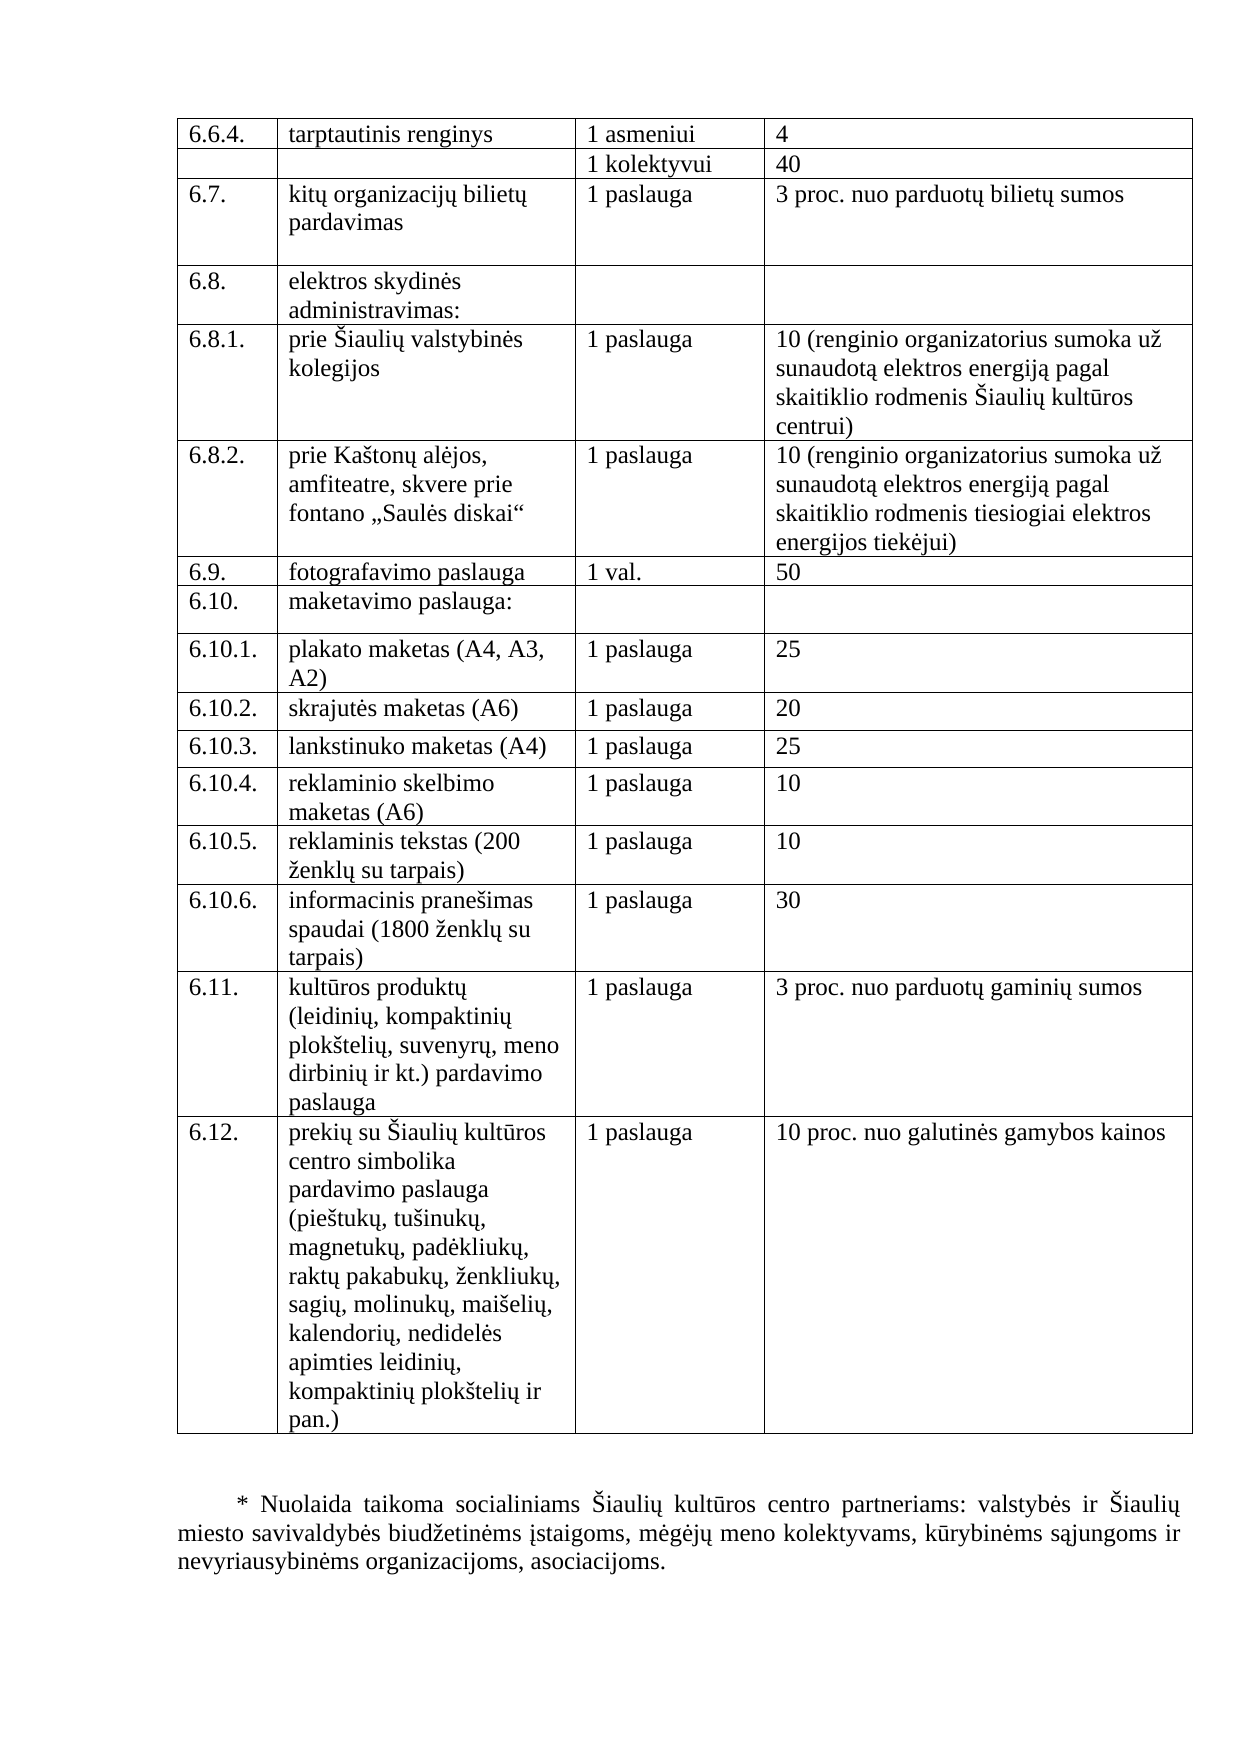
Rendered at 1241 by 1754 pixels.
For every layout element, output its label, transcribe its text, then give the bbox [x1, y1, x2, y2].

table_cell 10 [765, 826, 1192, 884]
table_cell 6.10.6. [178, 885, 277, 971]
table_cell 1 paslauga [576, 693, 764, 730]
table_cell [576, 586, 764, 633]
table_cell 25 [765, 731, 1192, 767]
table_cell [765, 586, 1192, 633]
table_cell 10 (renginio organizatorius sumoka už sunaudotą elektros energiją pagal skaitiklio rodmenis Šiaulių kultūros centrui) [765, 325, 1192, 439]
table_cell 6.7. [178, 179, 277, 265]
table_cell 50 [765, 557, 1192, 585]
table_cell 6.10. [178, 586, 277, 633]
table_cell 1 paslauga [576, 826, 764, 884]
table_cell 6.10.4. [178, 768, 277, 825]
table_cell tarptautinis renginys [278, 119, 575, 148]
table_cell lankstinuko maketas (A4) [278, 731, 575, 767]
table_cell 1 val. [576, 557, 764, 585]
table_cell 1 paslauga [576, 972, 764, 1116]
table_cell kitų organizacijų bilietų pardavimas [278, 179, 575, 265]
table_cell prie Šiaulių valstybinės kolegijos [278, 325, 575, 439]
table_cell 6.8.1. [178, 325, 277, 439]
table_cell 6.8.2. [178, 441, 277, 556]
table_cell reklaminis tekstas (200 ženklų su tarpais) [278, 826, 575, 884]
table_cell 30 [765, 885, 1192, 971]
table_cell informacinis pranešimas spaudai (1800 ženklų su tarpais) [278, 885, 575, 971]
table_cell prekių su Šiaulių kultūros centro simbolika pardavimo paslauga (pieštukų, tušinukų, magnetukų, padėkliukų, raktų pakabukų, ženkliukų, sagių, molinukų, maišelių, kalendorių, nedidelės apimties leidinių, kompaktinių plokštelių ir pan.) [278, 1117, 575, 1433]
table_cell 6.8. [178, 266, 277, 323]
table_cell prie Kaštonų alėjos, amfiteatre, skvere prie fontano „Saulės diskai“ [278, 441, 575, 556]
table_cell [278, 149, 575, 178]
table_cell 40 [765, 149, 1192, 178]
table_cell 6.10.5. [178, 826, 277, 884]
table_cell [178, 149, 277, 178]
table_cell 1 kolektyvui [576, 149, 764, 178]
table_cell 20 [765, 693, 1192, 730]
table_cell 10 proc. nuo galutinės gamybos kainos [765, 1117, 1192, 1433]
table_cell reklaminio skelbimo maketas (A6) [278, 768, 575, 825]
table_cell 6.10.1. [178, 634, 277, 692]
table_cell maketavimo paslauga: [278, 586, 575, 633]
table_cell 6.11. [178, 972, 277, 1116]
table_cell fotografavimo paslauga [278, 557, 575, 585]
table_cell elektros skydinės administravimas: [278, 266, 575, 323]
table_cell 25 [765, 634, 1192, 692]
table_cell 3 proc. nuo parduotų bilietų sumos [765, 179, 1192, 265]
table_cell 6.6.4. [178, 119, 277, 148]
table_cell 1 paslauga [576, 441, 764, 556]
table_cell 6.10.3. [178, 731, 277, 767]
table_cell 10 (renginio organizatorius sumoka už sunaudotą elektros energiją pagal skaitiklio rodmenis tiesiogiai elektros energijos tiekėjui) [765, 441, 1192, 556]
table_cell 6.9. [178, 557, 277, 585]
table_cell 1 paslauga [576, 325, 764, 439]
table_cell 10 [765, 768, 1192, 825]
table_cell 3 proc. nuo parduotų gaminių sumos [765, 972, 1192, 1116]
table_cell 6.12. [178, 1117, 277, 1433]
table_cell 1 paslauga [576, 1117, 764, 1433]
table_cell plakato maketas (A4, A3, A2) [278, 634, 575, 692]
table_cell [765, 266, 1192, 323]
table_cell 6.10.2. [178, 693, 277, 730]
table_cell [576, 266, 764, 323]
table_cell 1 paslauga [576, 731, 764, 767]
table_cell 1 paslauga [576, 768, 764, 825]
table_cell 1 asmeniui [576, 119, 764, 148]
table_cell 1 paslauga [576, 179, 764, 265]
table_cell kultūros produktų (leidinių, kompaktinių plokštelių, suvenyrų, meno dirbinių ir kt.) pardavimo paslauga [278, 972, 575, 1116]
table_cell skrajutės maketas (A6) [278, 693, 575, 730]
table_cell 4 [765, 119, 1192, 148]
table_cell 1 paslauga [576, 634, 764, 692]
text * Nuolaida taikoma socialiniams Šiaulių kultūros centro partneriams: valstybės ir Šiaulių miesto savivaldybės biudžetinėms įstaigoms, mėgėjų meno kolektyvams, kūrybinėms sąjungoms ir nevyriausybinėms organizacijoms, asociacijoms. [177, 1489, 1181, 1575]
table_cell 1 paslauga [576, 885, 764, 971]
